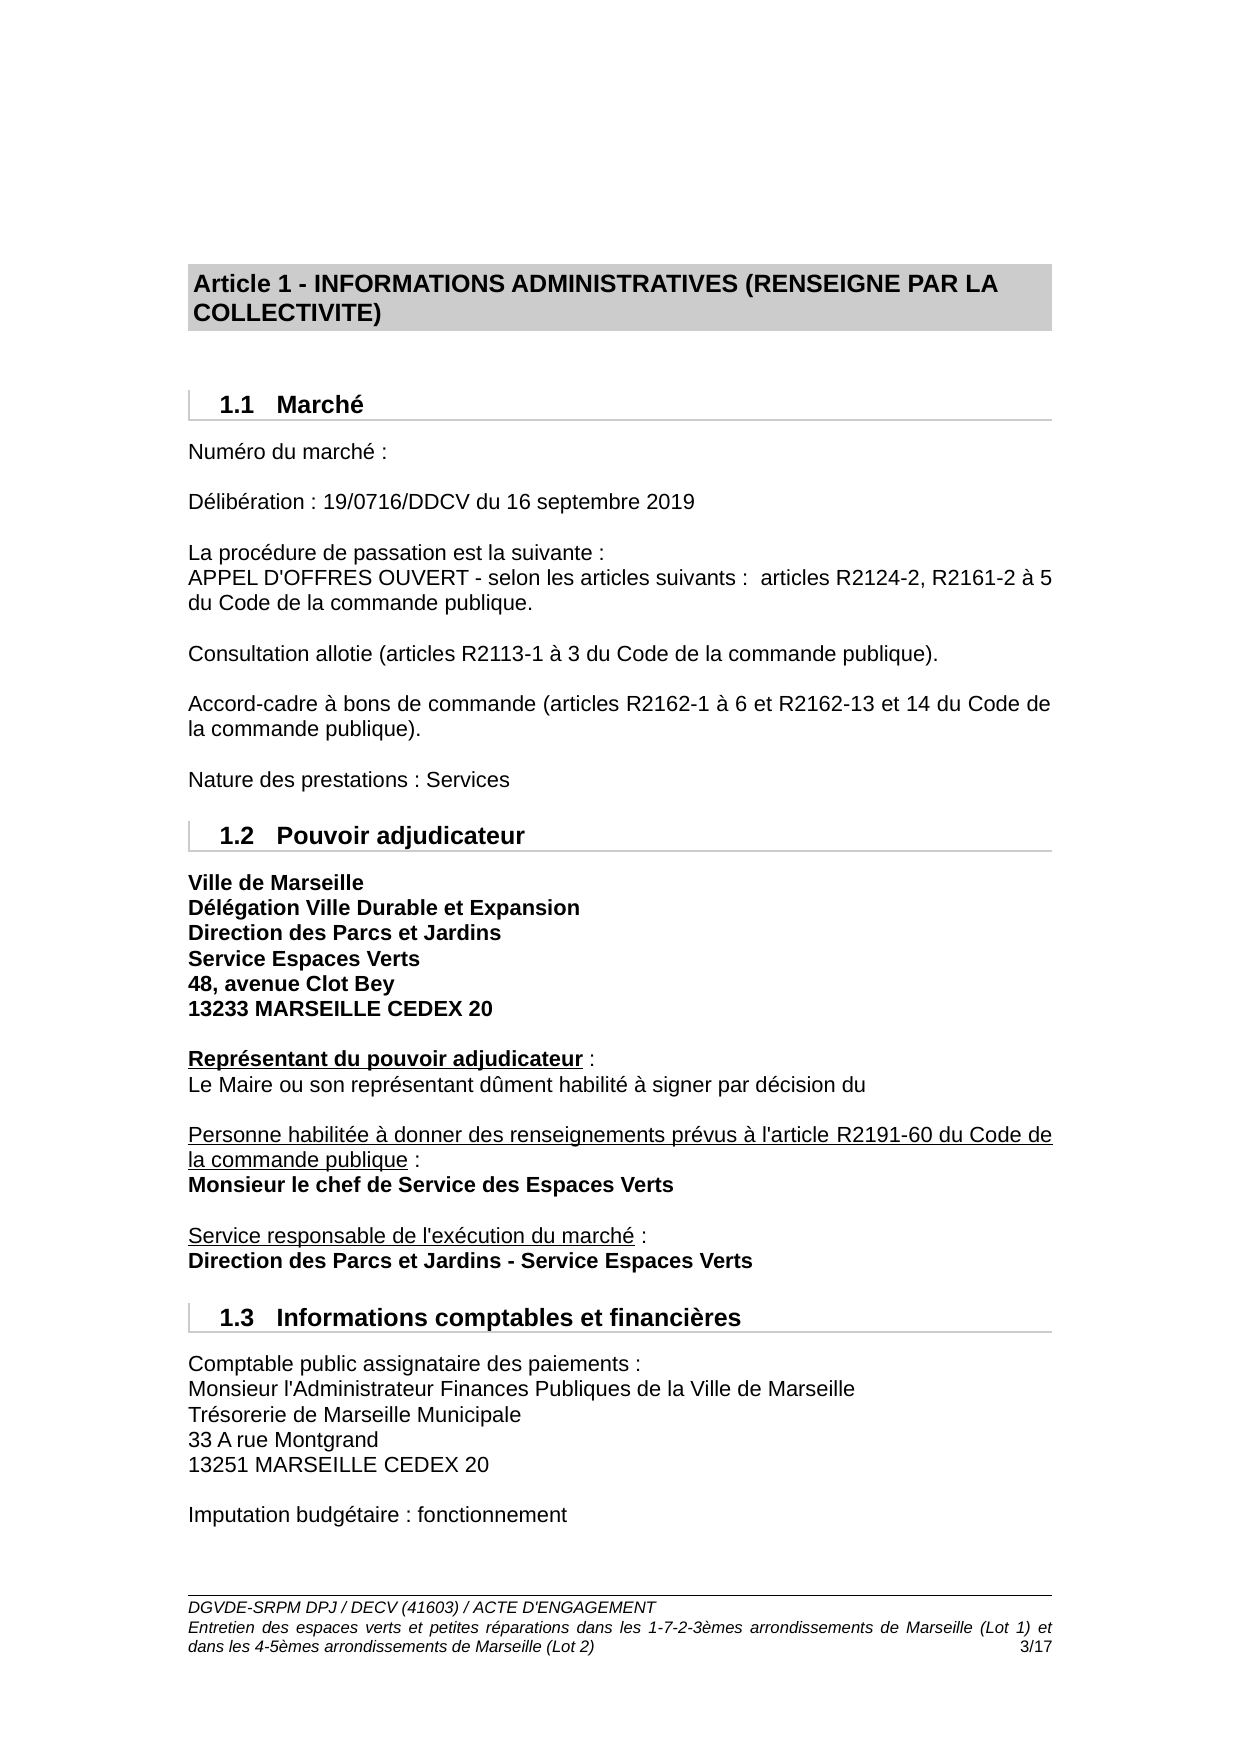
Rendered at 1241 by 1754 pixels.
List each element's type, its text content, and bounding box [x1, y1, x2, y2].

text Représentant du pouvoir adjudicateur : [188, 1046, 1052, 1071]
text Imputation budgétaire : fonctionnement [188, 1502, 1052, 1528]
text Le Maire ou son représentant dûment habilité à signer par décision du [188, 1071, 1052, 1097]
text Numéro du marché : [188, 439, 1052, 464]
subtitle Informations comptables et financières [190, 1303, 1052, 1331]
text Monsieur l'Administrateur Finances Publiques de la Ville de Marseille [188, 1376, 1052, 1402]
subtitle INFORMATIONS ADMINISTRATIVES (RENSEIGNE PAR LA COLLECTIVITE) [190, 266, 1050, 329]
text Direction des Parcs et Jardins - Service Espaces Verts [188, 1248, 1052, 1273]
subtitle Pouvoir adjudicateur [190, 821, 1052, 850]
text Personne habilitée à donner des renseignements prévus à l'article R2191-60 du Code de [188, 1122, 1052, 1144]
text Comptable public assignataire des paiements : [188, 1351, 1052, 1376]
text Ville de Marseille [188, 870, 1052, 895]
text Direction des Parcs et Jardins [188, 920, 1052, 945]
text Monsieur le chef de Service des Espaces Verts [188, 1172, 1052, 1197]
text Délibération : 19/0716/DDCV du 16 septembre 2019 [188, 489, 1052, 514]
text Trésorerie de Marseille Municipale [188, 1402, 1052, 1427]
text 13233 MARSEILLE CEDEX 20 [188, 996, 1052, 1021]
text la commande publique : [188, 1145, 1052, 1172]
text 48, avenue Clot Bey [188, 971, 1052, 996]
text La procédure de passation est la suivante : [188, 540, 1052, 565]
text Service Espaces Verts [188, 945, 1052, 971]
text Nature des prestations : Services [188, 767, 1052, 792]
text Service responsable de l'exécution du marché : [188, 1223, 1052, 1248]
subtitle Marché [190, 390, 1052, 419]
text 33 A rue Montgrand [188, 1427, 1052, 1452]
text Délégation Ville Durable et Expansion [188, 895, 1052, 920]
text Accord-cadre à bons de commande (articles R2162-1 à 6 et R2162-13 et 14 du Code de la commande publique). [188, 691, 1052, 741]
text 13251 MARSEILLE CEDEX 20 [188, 1452, 1052, 1477]
text Consultation allotie (articles R2113-1 à 3 du Code de la commande publique). [188, 641, 1052, 666]
text APPEL D'OFFRES OUVERT - selon les articles suivants : articles R2124-2, R2161-2 à 5 du Code de la commande publique. [188, 565, 1052, 615]
